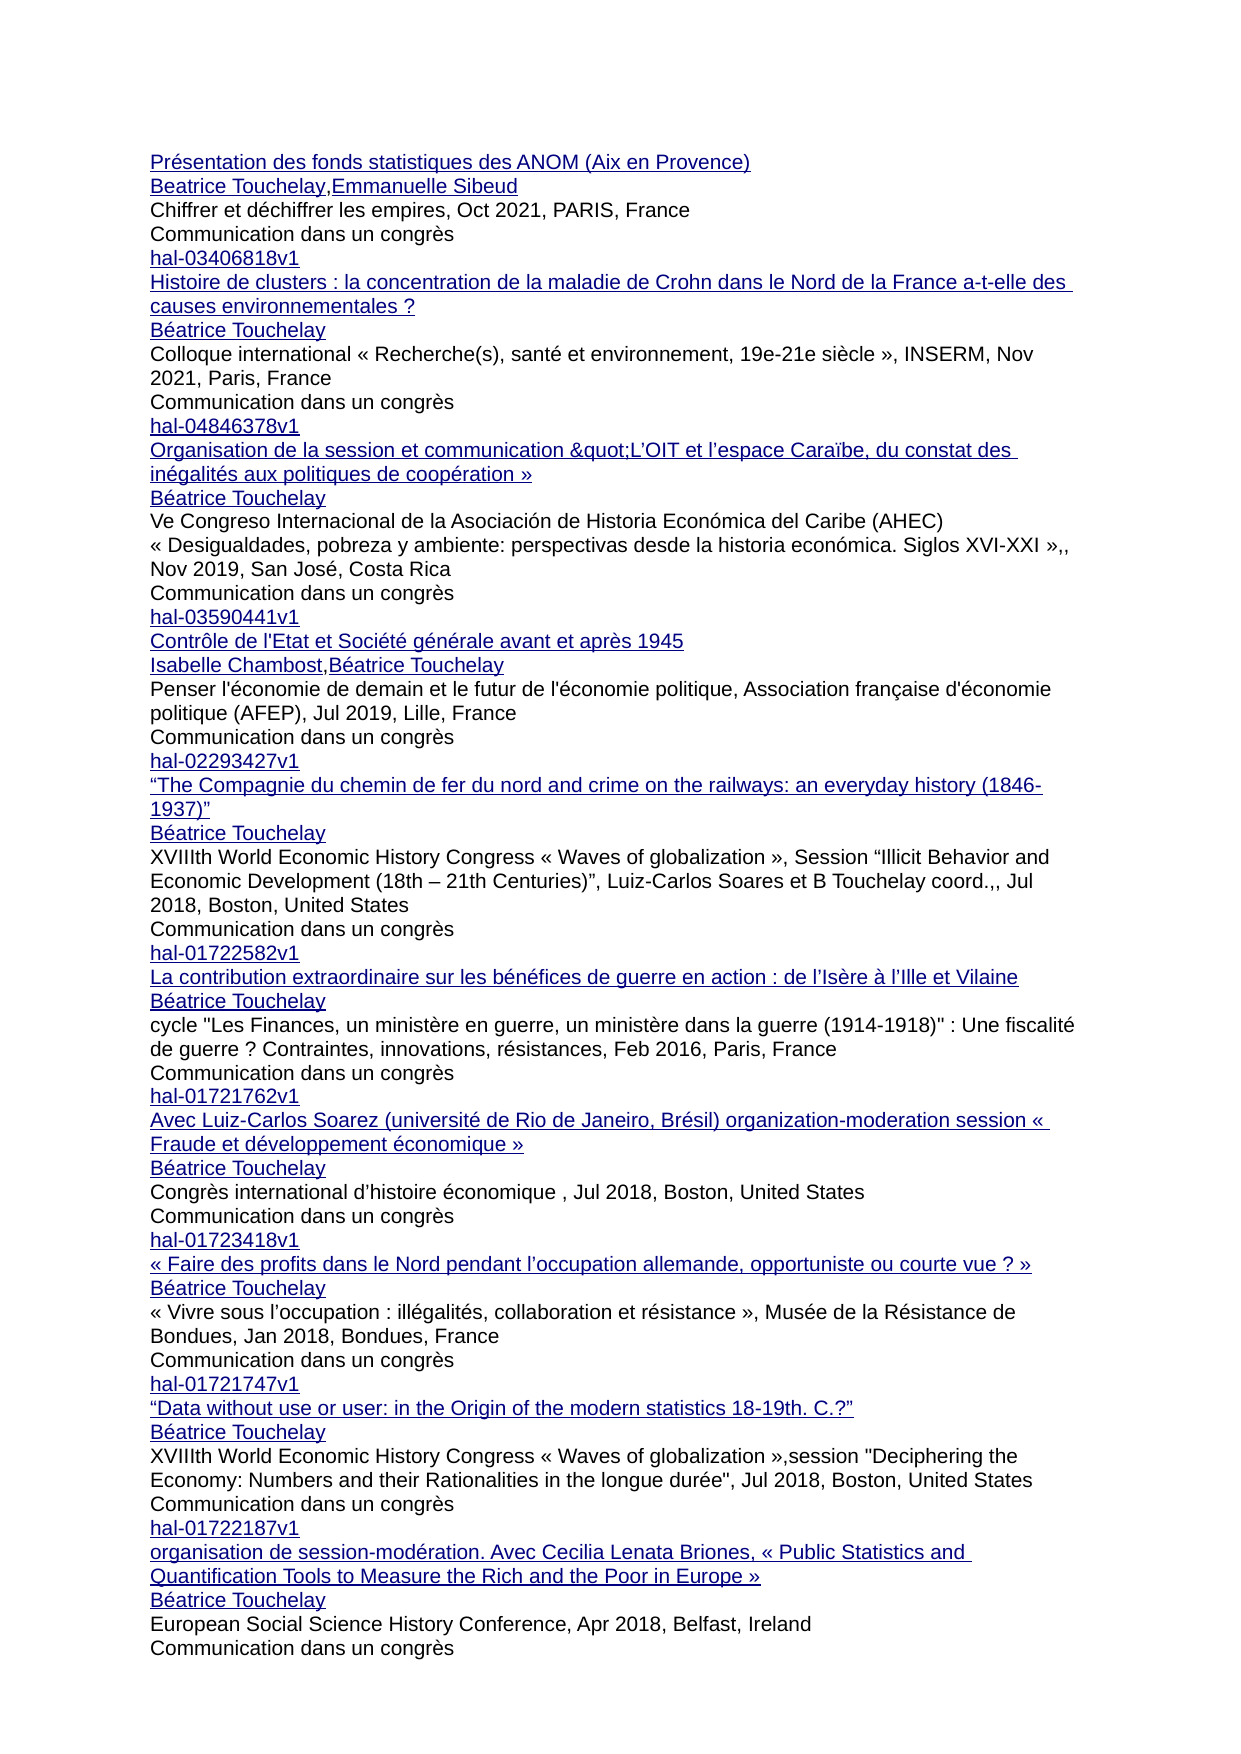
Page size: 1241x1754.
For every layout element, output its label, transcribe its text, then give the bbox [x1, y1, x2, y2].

table_cell “Data without use or user: in the Origin of the modern statistics 18-19th. C.?” Béatrice Touchelay XVIIIth World Economic History Congress « Waves of globalization »,session "Deciphering the Economy: Numbers and their Rationalities in the longue durée", Jul 2018, Boston, United States Communication dans un congrès hal-01722187v1 [150, 1396, 1090, 1539]
table_cell La contribution extraordinaire sur les bénéfices de guerre en action : de l’Isère à l’Ille et Vilaine Béatrice Touchelay cycle "Les Finances, un ministère en guerre, un ministère dans la guerre (1914-1918)" : Une fiscalité de guerre ? Contraintes, innovations, résistances, Feb 2016, Paris, France Communication dans un congrès hal-01721762v1 [150, 965, 1090, 1108]
table_cell Organisation de la session et communication &quot;L’OIT et l’espace Caraïbe, du constat des inégalités aux politiques de coopération » Béatrice Touchelay Ve Congreso Internacional de la Asociación de Historia Económica del Caribe (AHEC) « Desigualdades, pobreza y ambiente: perspectivas desde la historia económica. Siglos XVI-XXI »,, Nov 2019, San José, Costa Rica Communication dans un congrès hal-03590441v1 [150, 438, 1090, 629]
table_cell Présentation des fonds statistiques des ANOM (Aix en Provence) Beatrice Touchelay,Emmanuelle Sibeud Chiffrer et déchiffrer les empires, Oct 2021, PARIS, France Communication dans un congrès hal-03406818v1 [150, 150, 1090, 270]
table_cell Contrôle de l'Etat et Société générale avant et après 1945 Isabelle Chambost,Béatrice Touchelay Penser l'économie de demain et le futur de l'économie politique, Association française d'économie politique (AFEP), Jul 2019, Lille, France Communication dans un congrès hal-02293427v1 [150, 629, 1090, 773]
table_cell Avec Luiz-Carlos Soarez (université de Rio de Janeiro, Brésil) organization-moderation session « Fraude et développement économique » Béatrice Touchelay Congrès international d’histoire économique , Jul 2018, Boston, United States Communication dans un congrès hal-01723418v1 [150, 1108, 1090, 1252]
table_cell “The Compagnie du chemin de fer du nord and crime on the railways: an everyday history (1846-1937)” Béatrice Touchelay XVIIIth World Economic History Congress « Waves of globalization », Session “Illicit Behavior and Economic Development (18th – 21th Centuries)”, Luiz-Carlos Soares et B Touchelay coord.,, Jul 2018, Boston, United States Communication dans un congrès hal-01722582v1 [150, 773, 1090, 964]
table_cell organisation de session-modération. Avec Cecilia Lenata Briones, « Public Statistics and Quantification Tools to Measure the Rich and the Poor in Europe » Béatrice Touchelay European Social Science History Conference, Apr 2018, Belfast, Ireland Communication dans un congrès [150, 1540, 1090, 1659]
table_cell « Faire des profits dans le Nord pendant l’occupation allemande, opportuniste ou courte vue ? » Béatrice Touchelay « Vivre sous l’occupation : illégalités, collaboration et résistance », Musée de la Résistance de Bondues, Jan 2018, Bondues, France Communication dans un congrès hal-01721747v1 [150, 1252, 1090, 1396]
table_cell Histoire de clusters : la concentration de la maladie de Crohn dans le Nord de la France a-t-elle des causes environnementales ? Béatrice Touchelay Colloque international « Recherche(s), santé et environnement, 19e-21e siècle », INSERM, Nov 2021, Paris, France Communication dans un congrès hal-04846378v1 [150, 270, 1090, 437]
